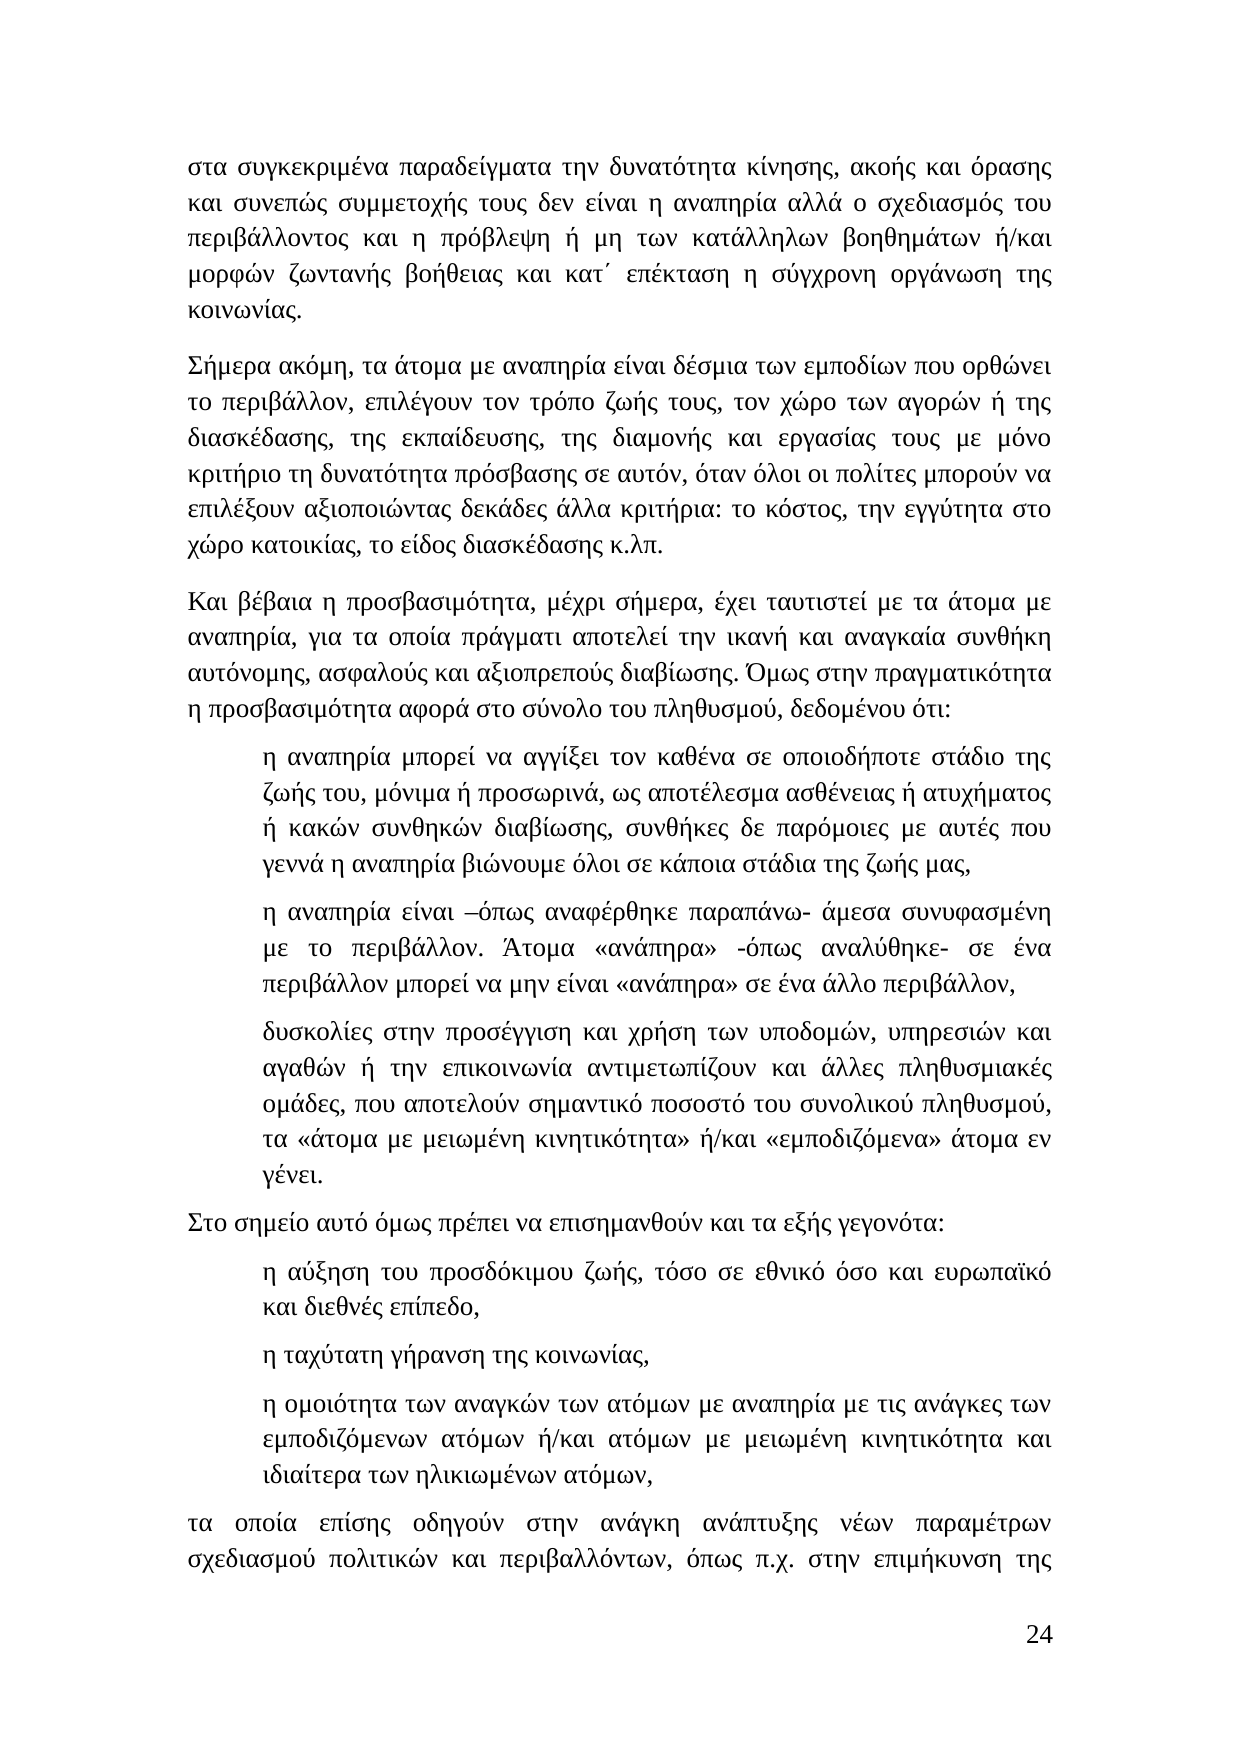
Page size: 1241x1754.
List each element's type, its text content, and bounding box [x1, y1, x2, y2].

text η αύξηση του προσδόκιμου ζωής, τόσο σε εθνικό όσο και ευρωπαϊκό και διεθνές επίπεδο, [262, 1254, 1053, 1321]
text δυσκολίες στην προσέγγιση και χρήση των υποδομών, υπηρεσιών και αγαθών ή την επικοινωνία αντιμετωπίζουν και άλλες πληθυσμιακές ομάδες, που αποτελούν σημαντικό ποσοστό του συνολικού πληθυσμού, τα «άτομα με μειωμένη κινητικότητα» ή/και «εμποδιζόμενα» άτομα εν γένει. [262, 1015, 1053, 1189]
text στα συγκεκριμένα παραδείγματα την δυνατότητα κίνησης, ακοής και όρασης και συνεπώς συμμετοχής τους δεν είναι η αναπηρία αλλά ο σχεδιασμός του περιβάλλοντος και η πρόβλεψη ή μη των κατάλληλων βοηθημάτων ή/και μορφών ζωντανής βοήθειας και κατ΄ επέκταση η σύγχρονη οργάνωση της κοινωνίας. [187, 150, 1053, 324]
text τα οποία επίσης οδηγούν στην ανάγκη ανάπτυξης νέων παραμέτρων σχεδιασμού πολιτικών και περιβαλλόντων, όπως π.χ. στην επιμήκυνση της [187, 1506, 1053, 1573]
text η αναπηρία είναι –όπως αναφέρθηκε παραπάνω- άμεσα συνυφασμένη με το περιβάλλον. Άτομα «ανάπηρα» -όπως αναλύθηκε- σε ένα περιβάλλον μπορεί να μην είναι «ανάπηρα» σε ένα άλλο περιβάλλον, [262, 896, 1053, 998]
text Και βέβαια η προσβασιμότητα, μέχρι σήμερα, έχει ταυτιστεί με τα άτομα με αναπηρία, για τα οποία πράγματι αποτελεί την ικανή και αναγκαία συνθήκη αυτόνομης, ασφαλούς και αξιοπρεπούς διαβίωσης. Όμως στην πραγματικότητα η προσβασιμότητα αφορά στο σύνολο του πληθυσμού, δεδομένου ότι: [187, 585, 1053, 723]
text η ομοιότητα των αναγκών των ατόμων με αναπηρία με τις ανάγκες των εμποδιζόμενων ατόμων ή/και ατόμων με μειωμένη κινητικότητα και ιδιαίτερα των ηλικιωμένων ατόμων, [262, 1387, 1053, 1489]
text Στο σημείο αυτό όμως πρέπει να επισημανθούν και τα εξής γεγονότα: [187, 1206, 1053, 1237]
text η ταχύτατη γήρανση της κοινωνίας, [262, 1338, 1053, 1370]
text Σήμερα ακόμη, τα άτομα με αναπηρία είναι δέσμια των εμποδίων που ορθώνει το περιβάλλον, επιλέγουν τον τρόπο ζωής τους, τον χώρο των αγορών ή της διασκέδασης, της εκπαίδευσης, της διαμονής και εργασίας τους με μόνο κριτήριο τη δυνατότητα πρόσβασης σε αυτόν, όταν όλοι οι πολίτες μπορούν να επιλέξουν αξιοποιώντας δεκάδες άλλα κριτήρια: το κόστος, την εγγύτητα στο χώρο κατοικίας, το είδος διασκέδασης κ.λπ. [187, 349, 1053, 559]
text η αναπηρία μπορεί να αγγίξει τον καθένα σε οποιοδήποτε στάδιο της ζωής του, μόνιμα ή προσωρινά, ως αποτέλεσμα ασθένειας ή ατυχήματος ή κακών συνθηκών διαβίωσης, συνθήκες δε παρόμοιες με αυτές που γεννά η αναπηρία βιώνουμε όλοι σε κάποια στάδια της ζωής μας, [262, 740, 1053, 878]
